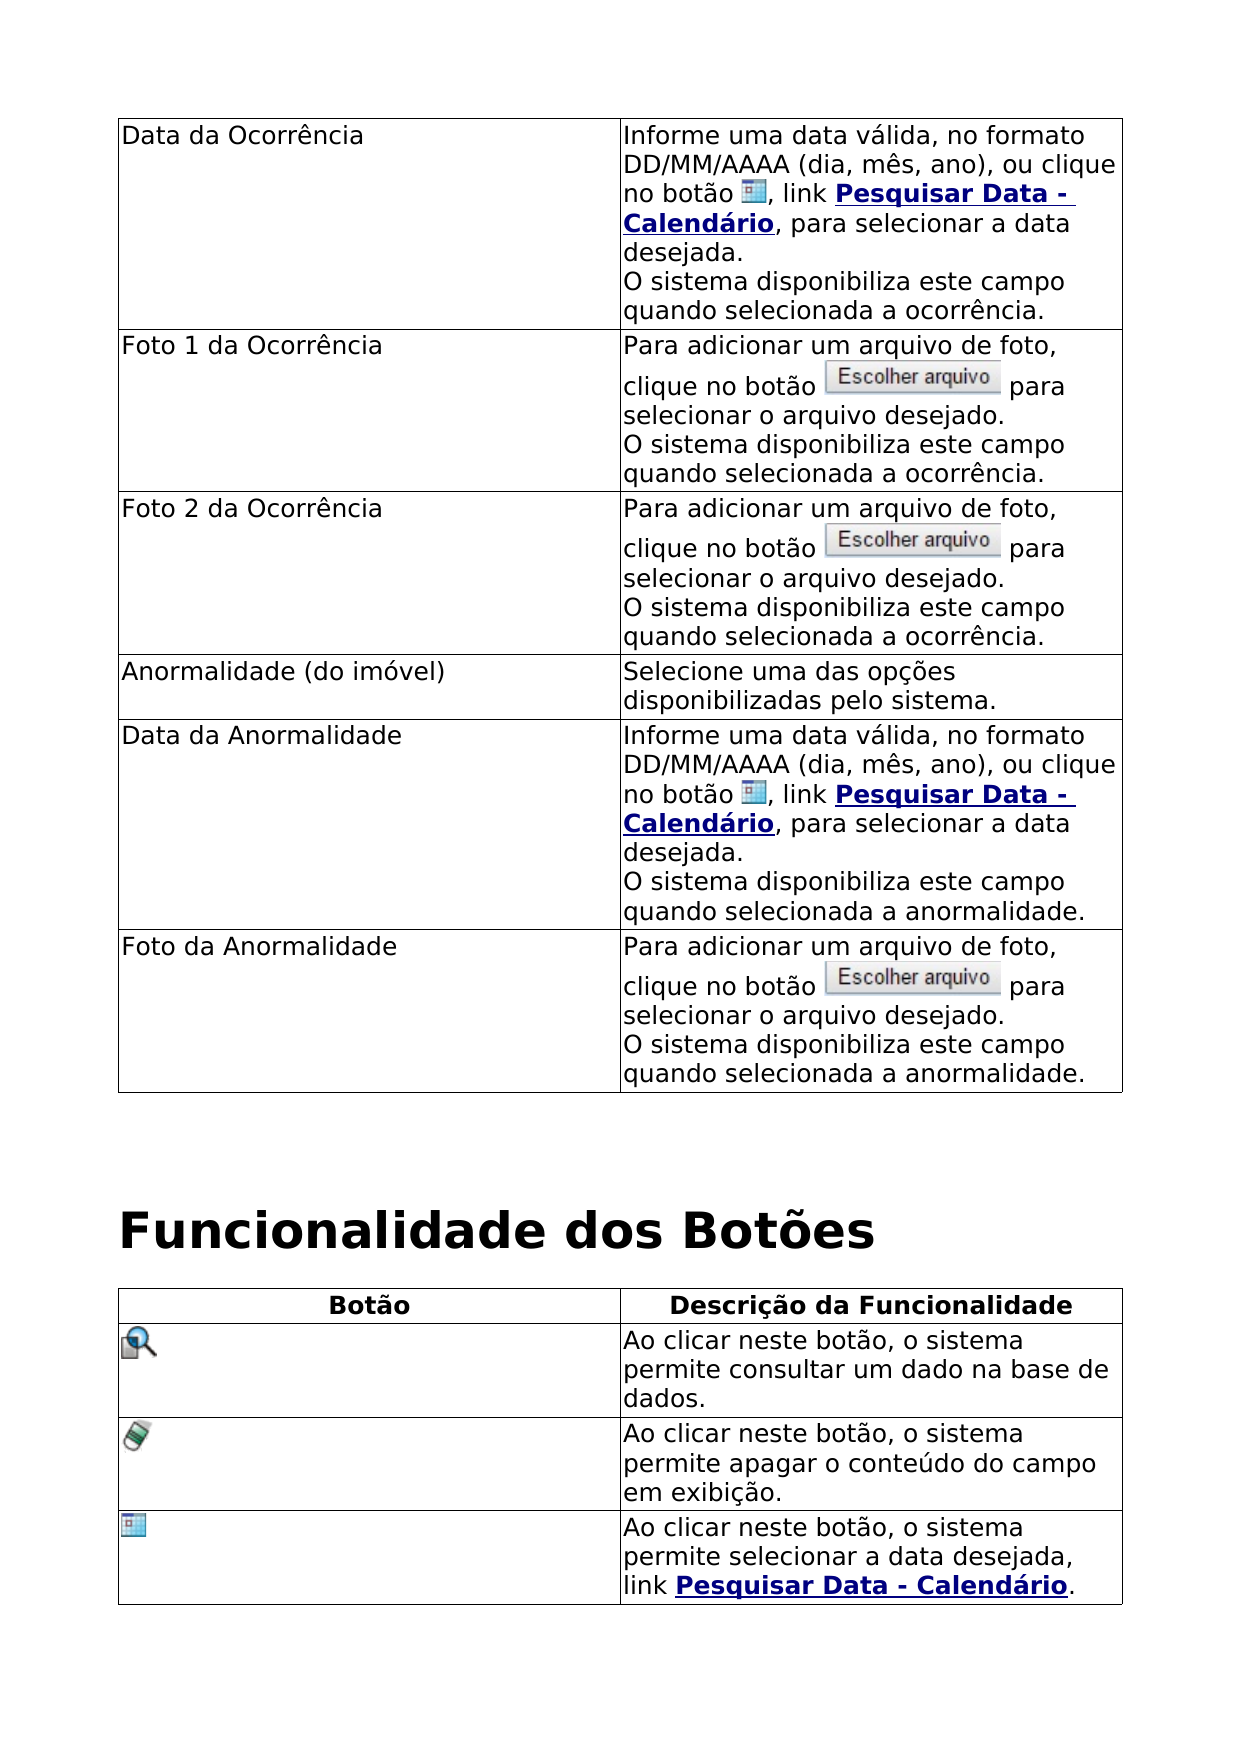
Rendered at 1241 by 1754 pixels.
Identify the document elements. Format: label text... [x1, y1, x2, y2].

table_cell [119, 1324, 620, 1417]
subtitle Funcionalidade dos Botões [118, 1202, 1122, 1261]
picture [824, 523, 1001, 558]
table_cell Foto 2 da Ocorrência [119, 492, 620, 654]
table_cell [119, 1418, 620, 1510]
table_cell Ao clicar neste botão, o sistema permite consultar um dado na base de dados. [621, 1324, 1122, 1417]
table_cell Para adicionar um arquivo de foto, clique no botão para selecionar o arquivo desejado. O sistema disponibiliza este campo quando selecionada a ocorrência. [621, 330, 1122, 491]
table_cell Ao clicar neste botão, o sistema permite selecionar a data desejada, link Pesquisar Data - Calendário. [621, 1511, 1122, 1603]
picture [121, 1513, 147, 1537]
table_cell Selecione uma das opções disponibilizadas pelo sistema. [621, 655, 1122, 718]
table_cell Anormalidade (do imóvel) [119, 655, 620, 718]
table_cell Para adicionar um arquivo de foto, clique no botão para selecionar o arquivo desejado. O sistema disponibiliza este campo quando selecionada a anormalidade. [621, 930, 1122, 1092]
picture [121, 1419, 153, 1453]
table_cell Informe uma data válida, no formato DD/MM/AAAA (dia, mês, ano), ou clique no botão , link Pesquisar Data - Calendário, para selecionar a data desejada. O sistema disponibiliza este campo quando selecionada a ocorrência. [621, 119, 1122, 328]
table_cell Para adicionar um arquivo de foto, clique no botão para selecionar o arquivo desejado. O sistema disponibiliza este campo quando selecionada a ocorrência. [621, 492, 1122, 654]
picture [741, 179, 767, 203]
table_cell Foto 1 da Ocorrência [119, 330, 620, 491]
table_cell Ao clicar neste botão, o sistema permite apagar o conteúdo do campo em exibição. [621, 1418, 1122, 1510]
picture [824, 961, 1001, 996]
table_cell Informe uma data válida, no formato DD/MM/AAAA (dia, mês, ano), ou clique no botão , link Pesquisar Data - Calendário, para selecionar a data desejada. O sistema disponibiliza este campo quando selecionada a anormalidade. [621, 720, 1122, 929]
picture [824, 360, 1001, 395]
table_cell [119, 1511, 620, 1603]
picture [741, 780, 767, 804]
picture [121, 1326, 157, 1359]
table_cell Data da Anormalidade [119, 720, 620, 929]
table_header Botão [119, 1289, 620, 1323]
table_cell Foto da Anormalidade [119, 930, 620, 1092]
table_cell Data da Ocorrência [119, 119, 620, 328]
table_header Descrição da Funcionalidade [621, 1289, 1122, 1323]
